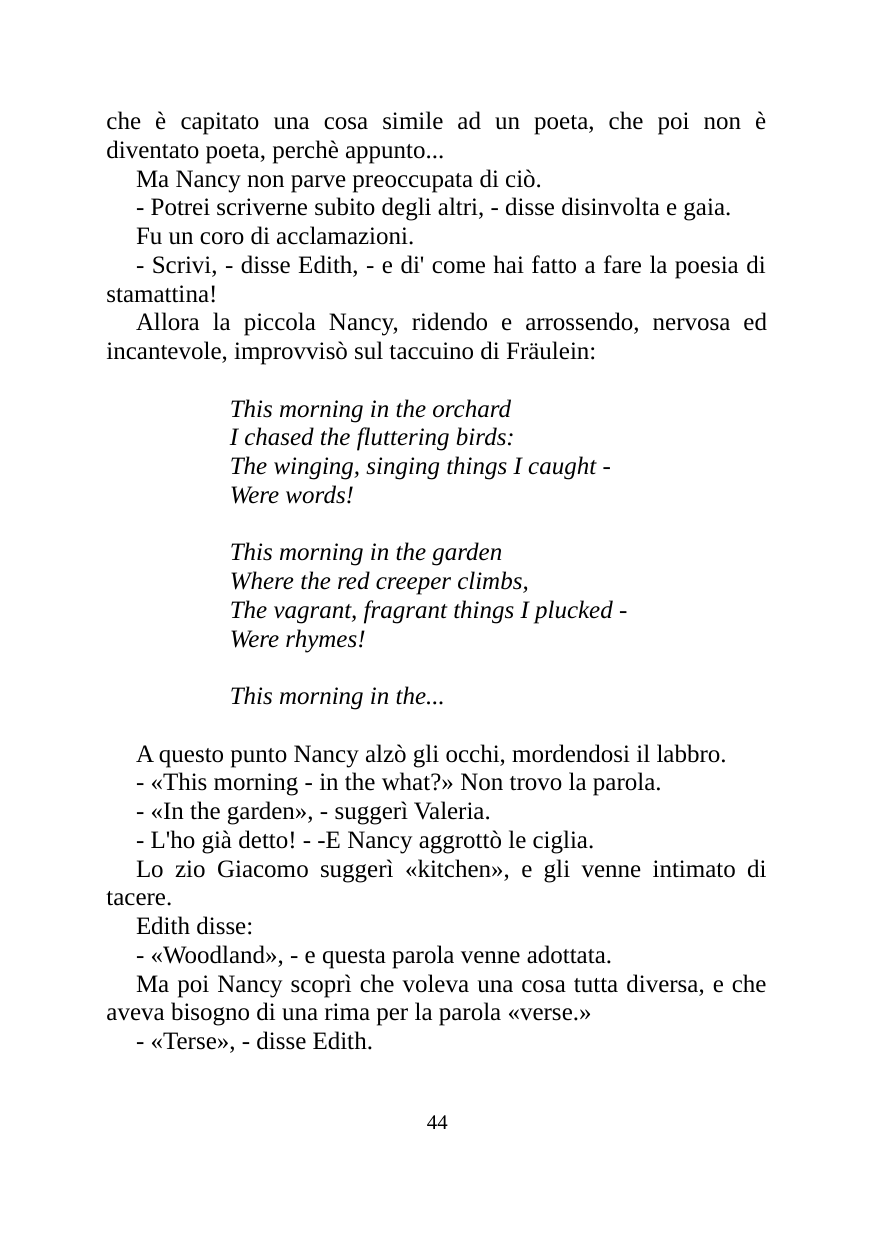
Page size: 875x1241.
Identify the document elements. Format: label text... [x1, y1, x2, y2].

text - Potrei scriverne subito degli altri, - disse disinvolta e gaia. [106, 192, 768, 221]
text - «This morning - in the what?» Non trovo la parola. [106, 767, 768, 796]
text Lo zio Giacomo suggerì «kitchen», e gli venne intimato di tacere. [106, 854, 768, 911]
text Edith disse: [106, 911, 768, 940]
text Allora la piccola Nancy, ridendo e arrossendo, nervosa ed incantevole, improvvisò sul taccuino di Fräulein: [106, 307, 768, 365]
text - «Terse», - disse Edith. [106, 1026, 768, 1055]
text A questo punto Nancy alzò gli occhi, mordendosi il labbro. [106, 739, 768, 767]
text Were words! [200, 480, 768, 509]
text This morning in the... [200, 681, 768, 710]
text Fu un coro di acclamazioni. [106, 221, 768, 250]
text This morning in the orchard [200, 394, 768, 422]
text The winging, singing things I caught - [200, 451, 768, 480]
text che è capitato una cosa simile ad un poeta, che poi non è diventato poeta, perchè appunto... [106, 106, 768, 164]
text This morning in the garden [200, 537, 768, 566]
text Ma poi Nancy scoprì che voleva una cosa tutta diversa, e che aveva bisogno di una rima per la parola «verse.» [106, 969, 768, 1026]
text - L'ho già detto! - -E Nancy aggrottò le ciglia. [106, 825, 768, 854]
text The vagrant, fragrant things I plucked - [200, 595, 768, 624]
text - «Woodland», - e questa parola venne adottata. [106, 940, 768, 969]
text - Scrivi, - disse Edith, - e di' come hai fatto a fare la poesia di stamattina! [106, 250, 768, 307]
text - «In the garden», - suggerì Valeria. [106, 796, 768, 825]
text I chased the fluttering birds: [200, 422, 768, 451]
text Where the red creeper climbs, [200, 566, 768, 595]
text Were rhymes! [200, 624, 768, 652]
text Ma Nancy non parve preoccupata di ciò. [106, 164, 768, 192]
